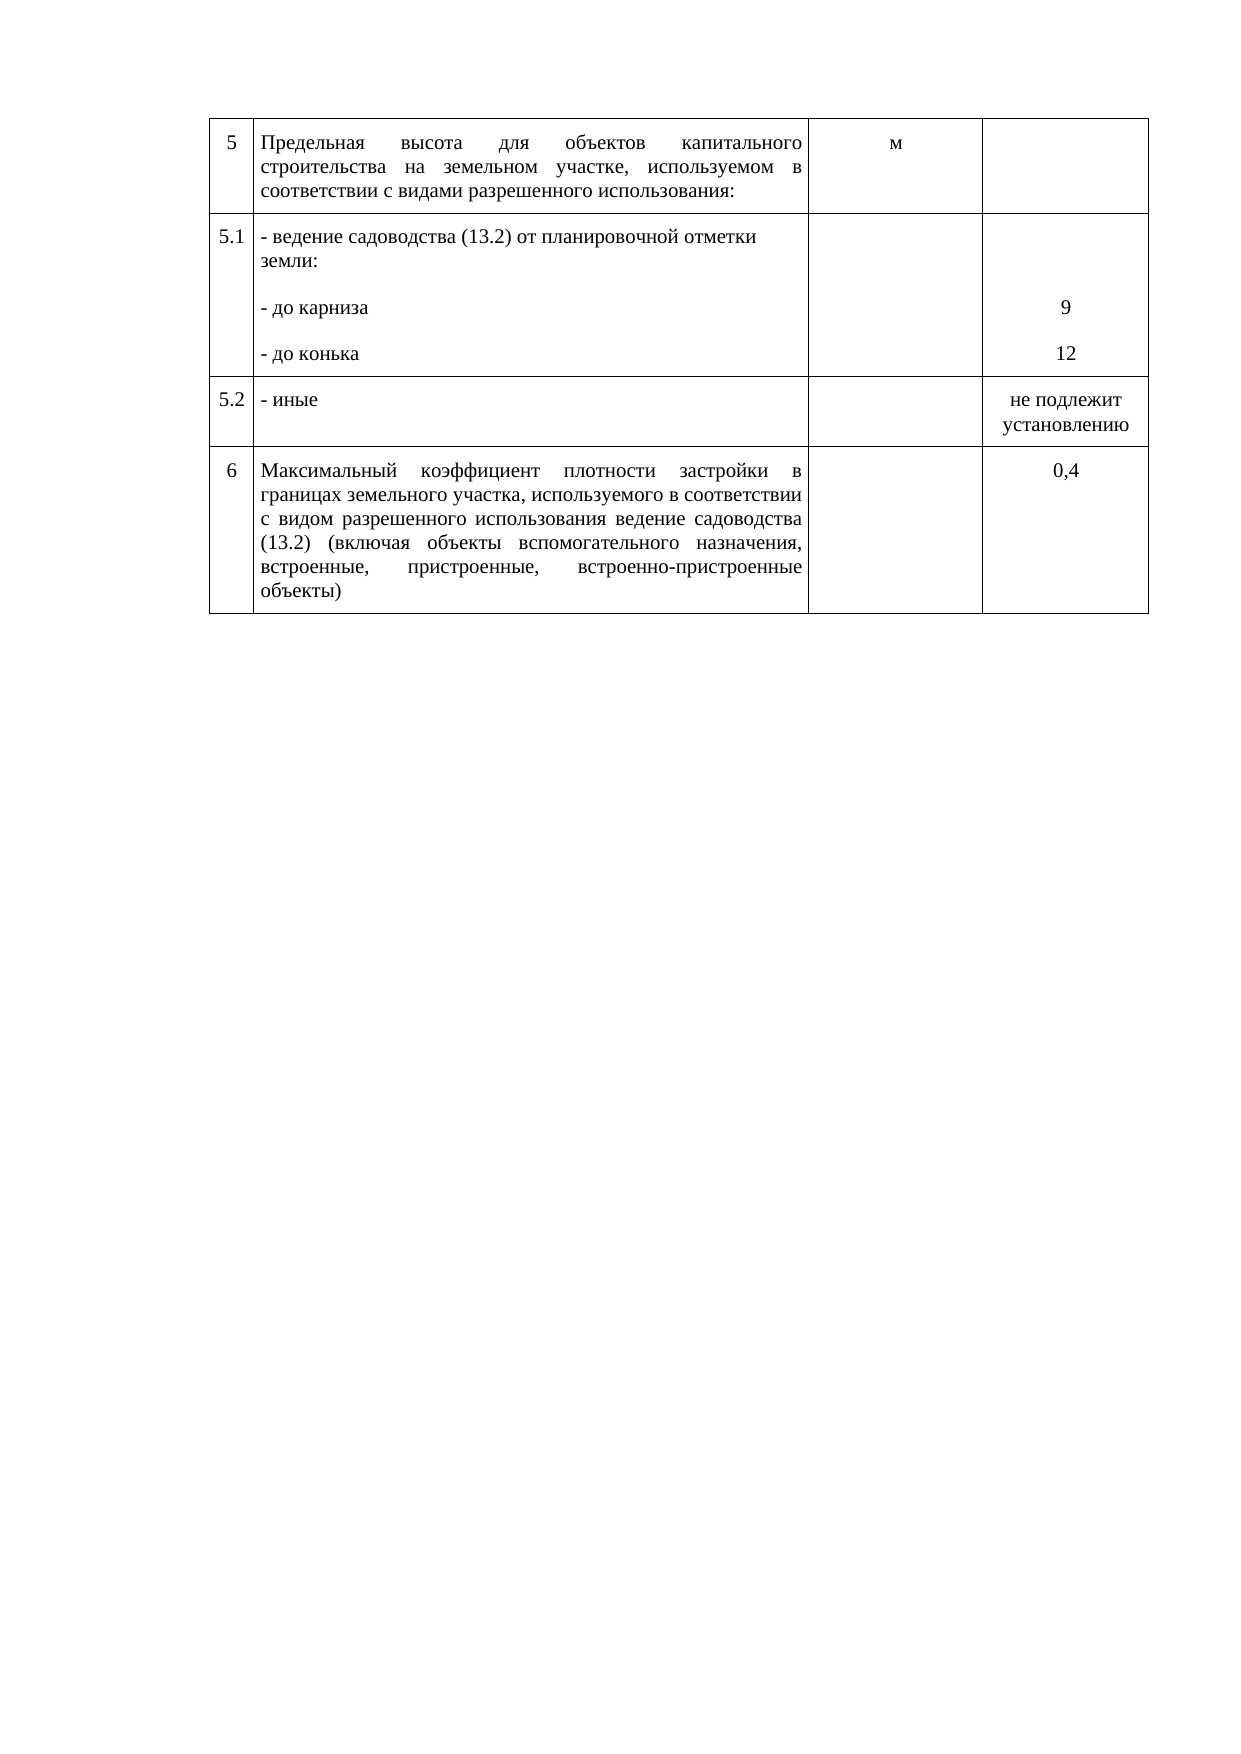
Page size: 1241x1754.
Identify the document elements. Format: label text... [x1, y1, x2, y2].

table_cell [809, 377, 982, 446]
table_cell не подлежит установлению [983, 377, 1148, 446]
table_cell Предельная высота для объектов капитального строительства на земельном участке, используемом в соответствии с видами разрешенного использования: [254, 119, 808, 213]
table_cell Максимальный коэффициент плотности застройки в границах земельного участка, используемого в соответствии с видом разрешенного использования ведение садоводства (13.2) (включая объекты вспомогательного назначения, встроенные, пристроенные, встроенно-пристроенные объекты) [254, 447, 808, 613]
table_cell [983, 214, 1148, 283]
table_cell - ведение садоводства (13.2) от планировочной отметки земли: [254, 214, 808, 283]
table_cell 5 [210, 119, 253, 213]
table_cell 12 [983, 329, 1148, 376]
table_cell 5.1 [210, 214, 253, 376]
table_cell 0,4 [983, 447, 1148, 613]
table_cell 9 [983, 283, 1148, 329]
table_cell 6 [210, 447, 253, 613]
table_cell [809, 447, 982, 613]
table_cell [809, 214, 982, 283]
table_cell м [809, 119, 982, 213]
table_cell - иные [254, 377, 808, 446]
table_cell [983, 119, 1148, 213]
table_cell 5.2 [210, 377, 253, 446]
table_cell [809, 329, 982, 376]
table_cell - до конька [254, 329, 808, 376]
table_cell [809, 283, 982, 329]
table_cell - до карниза [254, 283, 808, 329]
